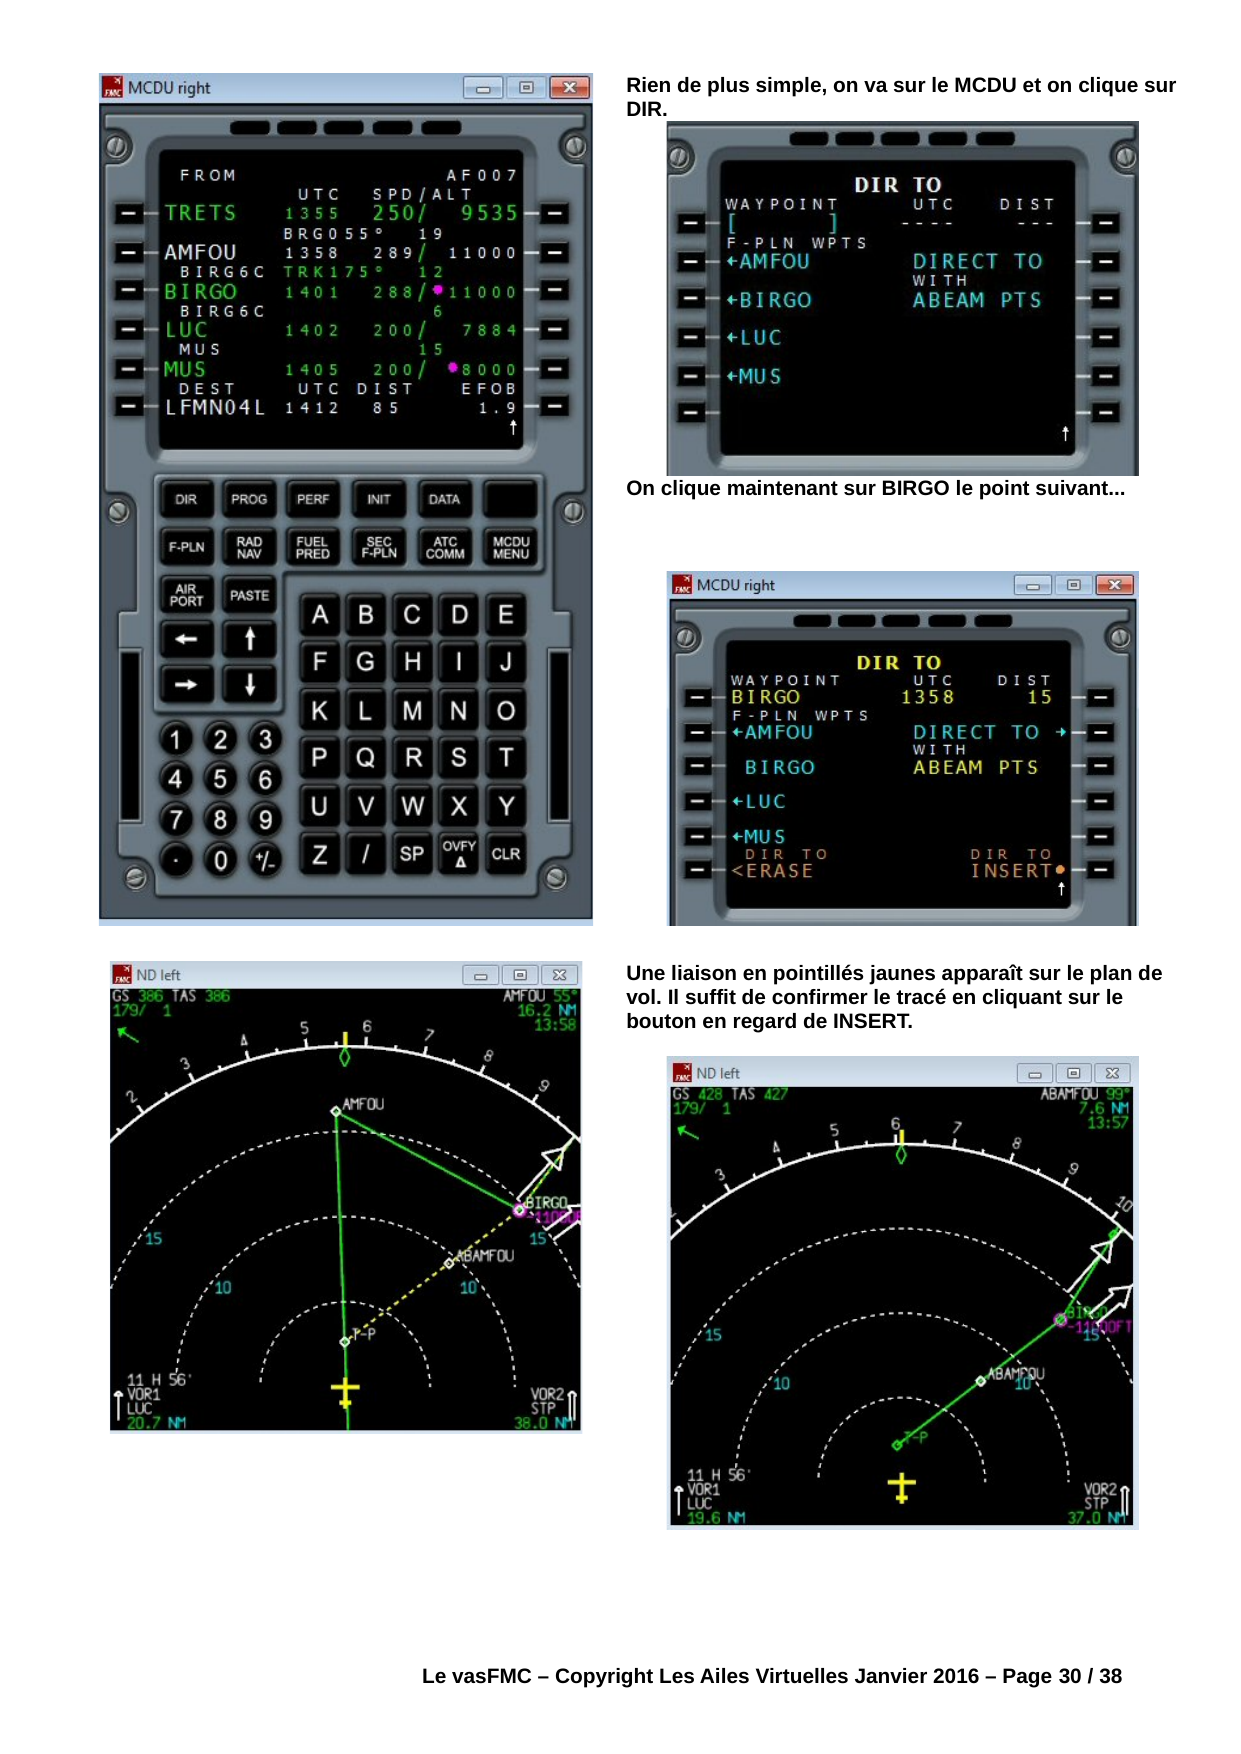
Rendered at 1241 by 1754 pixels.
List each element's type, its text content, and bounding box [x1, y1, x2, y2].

table_cell Rien de plus simple, on va sur le MCDU et on clique sur DIR. On clique maintenant sur BIRGO le point suivant... [621, 68, 1185, 955]
picture [666, 571, 1139, 926]
picture [109, 961, 583, 1434]
picture [666, 121, 1139, 476]
table_cell Une liaison en pointillés jaunes apparaît sur le plan de vol. Il suffit de confirmer le tracé en cliquant sur le bouton en regard de INSERT. [621, 956, 1185, 1559]
table_cell [73, 68, 620, 955]
picture [98, 73, 594, 926]
picture [666, 1056, 1139, 1530]
table_cell [73, 956, 620, 1433]
table_cell [73, 1434, 620, 1559]
